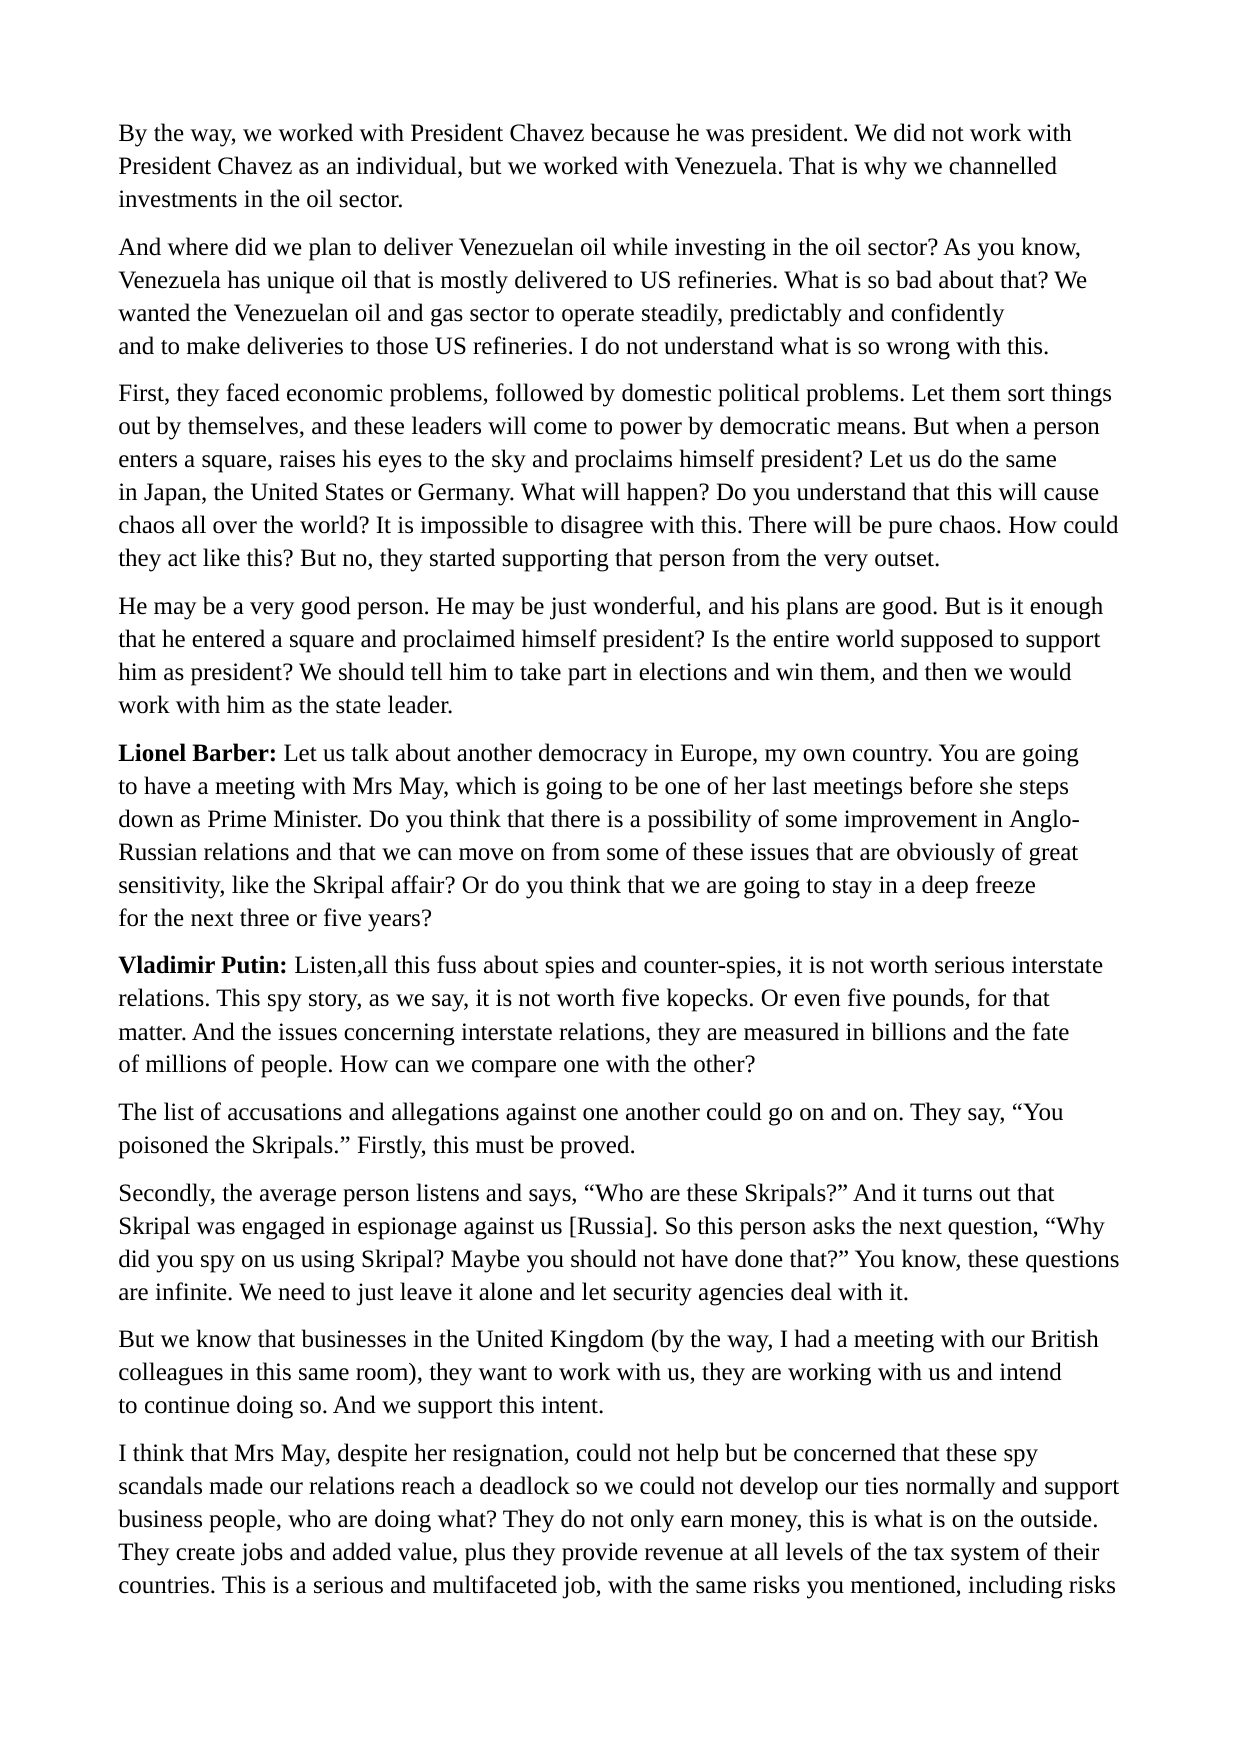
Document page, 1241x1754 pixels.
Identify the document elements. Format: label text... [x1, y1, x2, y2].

text And where did we plan to deliver Venezuelan oil while investing in the oil sector? As you know, Venezuela has unique oil that is mostly delivered to US refineries. What is so bad about that? We wanted the Venezuelan oil and gas sector to operate steadily, predictably and confidently and to make deliveries to those US refineries. I do not understand what is so wrong with this. [118, 232, 1122, 359]
text First, they faced economic problems, followed by domestic political problems. Let them sort things out by themselves, and these leaders will come to power by democratic means. But when a person enters a square, raises his eyes to the sky and proclaims himself president? Let us do the same in Japan, the United States or Germany. What will happen? Do you understand that this will cause chaos all over the world? It is impossible to disagree with this. There will be pure chaos. How could they act like this? But no, they started supporting that person from the very outset. [118, 378, 1122, 572]
text I think that Mrs May, despite her resignation, could not help but be concerned that these spy scandals made our relations reach a deadlock so we could not develop our ties normally and support business people, who are doing what? They do not only earn money, this is what is on the outside. They create jobs and added value, plus they provide revenue at all levels of the tax system of their countries. This is a serious and multifaceted job, with the same risks you mentioned, including risks [118, 1438, 1122, 1599]
text But we know that businesses in the United Kingdom (by the way, I had a meeting with our British colleagues in this same room), they want to work with us, they are working with us and intend to continue doing so. And we support this intent. [118, 1324, 1122, 1419]
text By the way, we worked with President Chavez because he was president. We did not work with President Chavez as an individual, but we worked with Venezuela. That is why we channelled investments in the oil sector. [118, 118, 1122, 213]
text The list of accusations and allegations against one another could go on and on. They say, “You poisoned the Skripals.” Firstly, this must be proved. [118, 1097, 1122, 1159]
text Secondly, the average person listens and says, “Who are these Skripals?” And it turns out that Skripal was engaged in espionage against us [Russia]. So this person asks the next question, “Why did you spy on us using Skripal? Maybe you should not have done that?” You know, these questions are infinite. We need to just leave it alone and let security agencies deal with it. [118, 1178, 1122, 1306]
text Vladimir Putin: Listen,all this fuss about spies and counter-spies, it is not worth serious interstate relations. This spy story, as we say, it is not worth five kopecks. Or even five pounds, for that matter. And the issues concerning interstate relations, they are measured in billions and the fate of millions of people. How can we compare one with the other? [118, 951, 1122, 1078]
text Lionel Barber: Let us talk about another democracy in Europe, my own country. You are going to have a meeting with Mrs May, which is going to be one of her last meetings before she steps down as Prime Minister. Do you think that there is a possibility of some improvement in Anglo-Russian relations and that we can move on from some of these issues that are obviously of great sensitivity, like the Skripal affair? Or do you think that we are going to stay in a deep freeze for the next three or five years? [118, 738, 1122, 932]
text He may be a very good person. He may be just wonderful, and his plans are good. But is it enough that he entered a square and proclaimed himself president? Is the entire world supposed to support him as president? We should tell him to take part in elections and win them, and then we would work with him as the state leader. [118, 591, 1122, 719]
